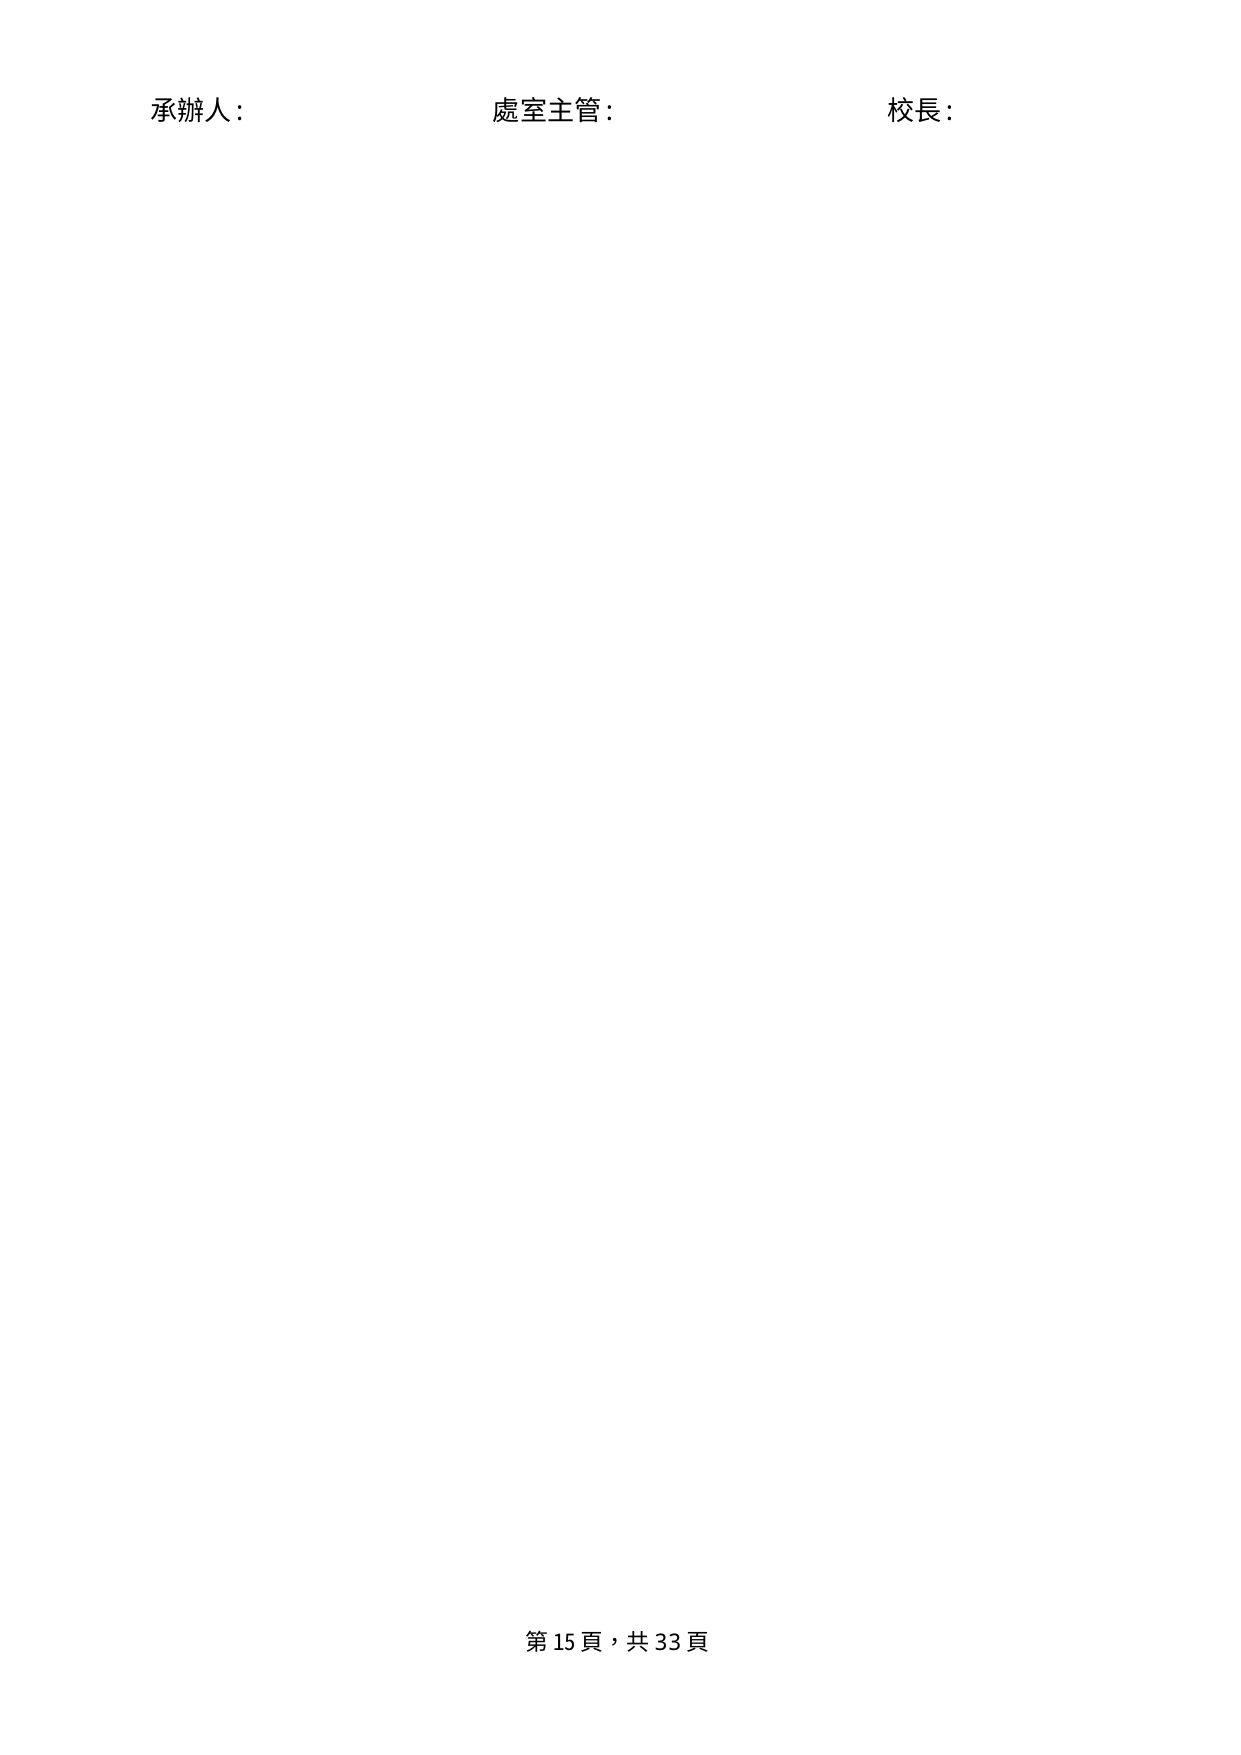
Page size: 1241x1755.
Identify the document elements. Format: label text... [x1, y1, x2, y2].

table_cell 校長: [853, 89, 992, 128]
table_cell [469, 89, 490, 128]
table_cell [303, 89, 468, 128]
table_cell [623, 89, 761, 128]
table_cell 承辦人: [95, 89, 303, 128]
table_cell [992, 89, 1139, 128]
table_cell 處室主管: [490, 89, 623, 128]
table_cell [761, 89, 853, 128]
